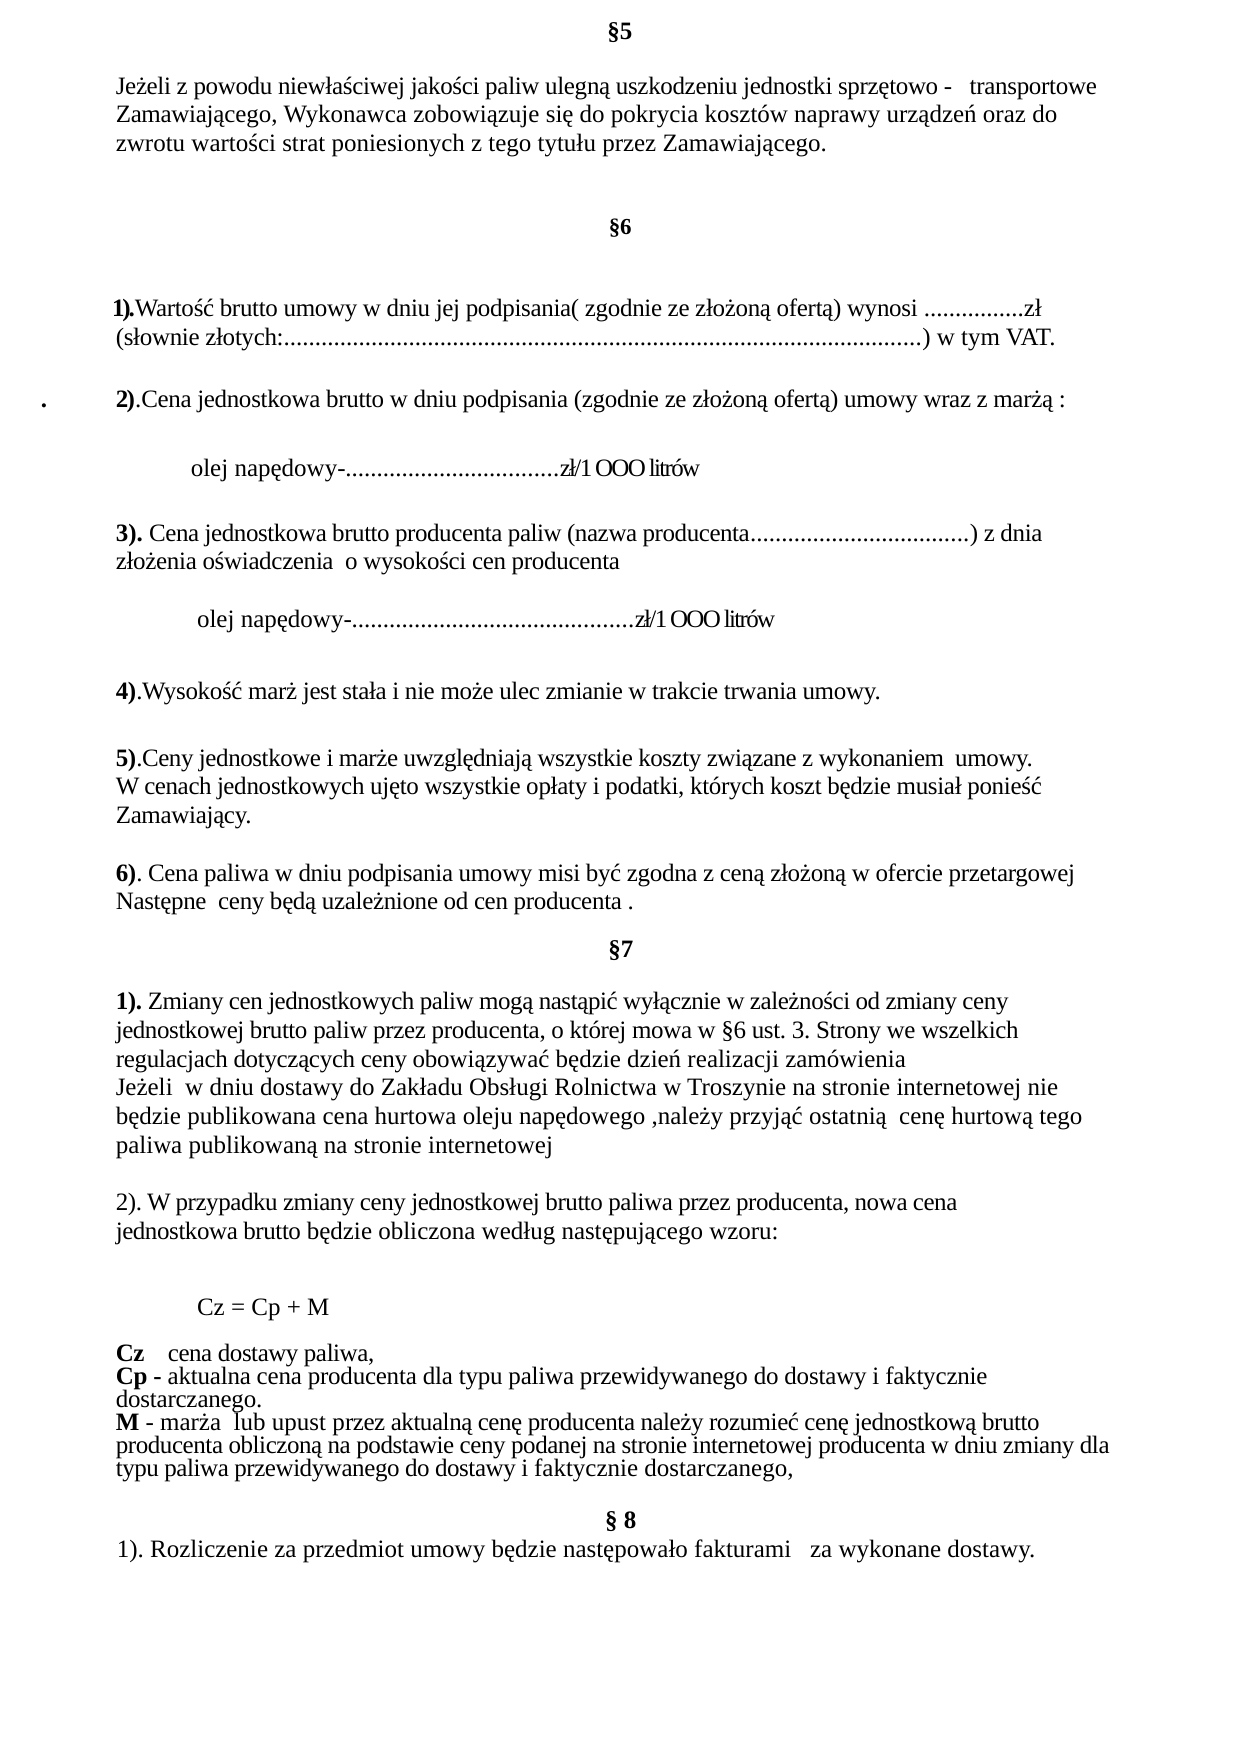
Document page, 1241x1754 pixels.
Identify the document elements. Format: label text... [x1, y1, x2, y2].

text Cz cena dostawy paliwa, [116, 1343, 772, 1366]
text 3). Cena jednostkowa brutto producenta paliw (nazwa producenta ) z dnia złożenia oświadczenia o wysokości cen producenta [116, 518, 1124, 575]
text jednostkowa brutto będzie obliczona według następującego wzoru: [116, 1216, 1081, 1245]
text Cp - aktualna cena producenta dla typu paliwa przewidywanego do dostawy i faktycznie dostarczanego. [116, 1366, 1121, 1412]
text olej napędowy- zł/1 OOO litrów [153, 449, 1124, 483]
text 2). W przypadku zmiany ceny jednostkowej brutto paliwa przez producenta, nowa cena [116, 1187, 1081, 1216]
text §7 [117, 939, 1124, 962]
text M - marża lub upust przez aktualną cenę producenta należy rozumieć cenę jednostkową brutto producenta obliczoną na podstawie ceny podanej na stronie internetowej producenta w dniu zmiany dla typu paliwa przewidywanego do dostawy i faktycznie dostarczanego, [116, 1412, 1124, 1481]
text 1). Rozliczenie za przedmiot umowy będzie następowało fakturami za wykonane dostawy. [117, 1534, 1083, 1562]
text . 2).Cena jednostkowa brutto w dniu podpisania (zgodnie ze złożoną ofertą) umowy wraz z marżą : [41, 380, 1124, 414]
text Cz = Cp + M [191, 1297, 772, 1320]
text §5 [116, 22, 1124, 44]
text Jeżeli w dniu dostawy do Zakładu Obsługi Rolnictwa w Troszynie na stronie internetowej nie będzie publikowana cena hurtowa oleju napędowego ,należy przyjąć ostatnią cenę hurtową tego paliwa publikowaną na stronie internetowej [116, 1072, 1124, 1159]
text 1). Zmiany cen jednostkowych paliw mogą nastąpić wyłącznie w zależności od zmiany ceny jednostkowej brutto paliw przez producenta, o której mowa w §6 ust. 3. Strony we wszelkich regulacjach dotyczących ceny obo­wiązywać będzie dzień realizacji zamówienia [116, 986, 1124, 1072]
text 5).Ceny jednostkowe i marże uwzględniają wszystkie koszty związane z wykonaniem umowy. [116, 743, 1124, 771]
text 6). Cena paliwa w dniu podpisania umowy misi być zgodna z ceną złożoną w ofercie przetargowej Następne ceny będą uzależnione od cen producenta . [116, 858, 1124, 915]
text §6 [116, 213, 1124, 240]
text § 8 [117, 1505, 1124, 1534]
text olej napędowy- zł/1 OOO litrów [191, 604, 1124, 633]
text 1).Wartość brutto umowy w dniu jej podpisania( zgodnie ze złożoną ofertą) wynosi ................zł (słownie złotych: ) w tym VAT. [41, 293, 1124, 351]
text Jeżeli z powodu niewłaściwej jakości paliw ulegną uszkodzeniu jednostki sprzętowo - transportowe Zamawiają­cego, Wykonawca zobowiązuje się do pokrycia kosztów naprawy urządzeń oraz do zwrotu wartości strat poniesionych z tego tytułu przez Zamawiającego. [116, 71, 1124, 157]
text W cenach jed­nostkowych ujęto wszystkie opłaty i podatki, których koszt będzie musiał ponieść Zamawiający. [116, 771, 1124, 829]
text 4).Wysokość marż jest stała i nie może ulec zmianie w trakcie trwania umowy. [116, 676, 1124, 705]
